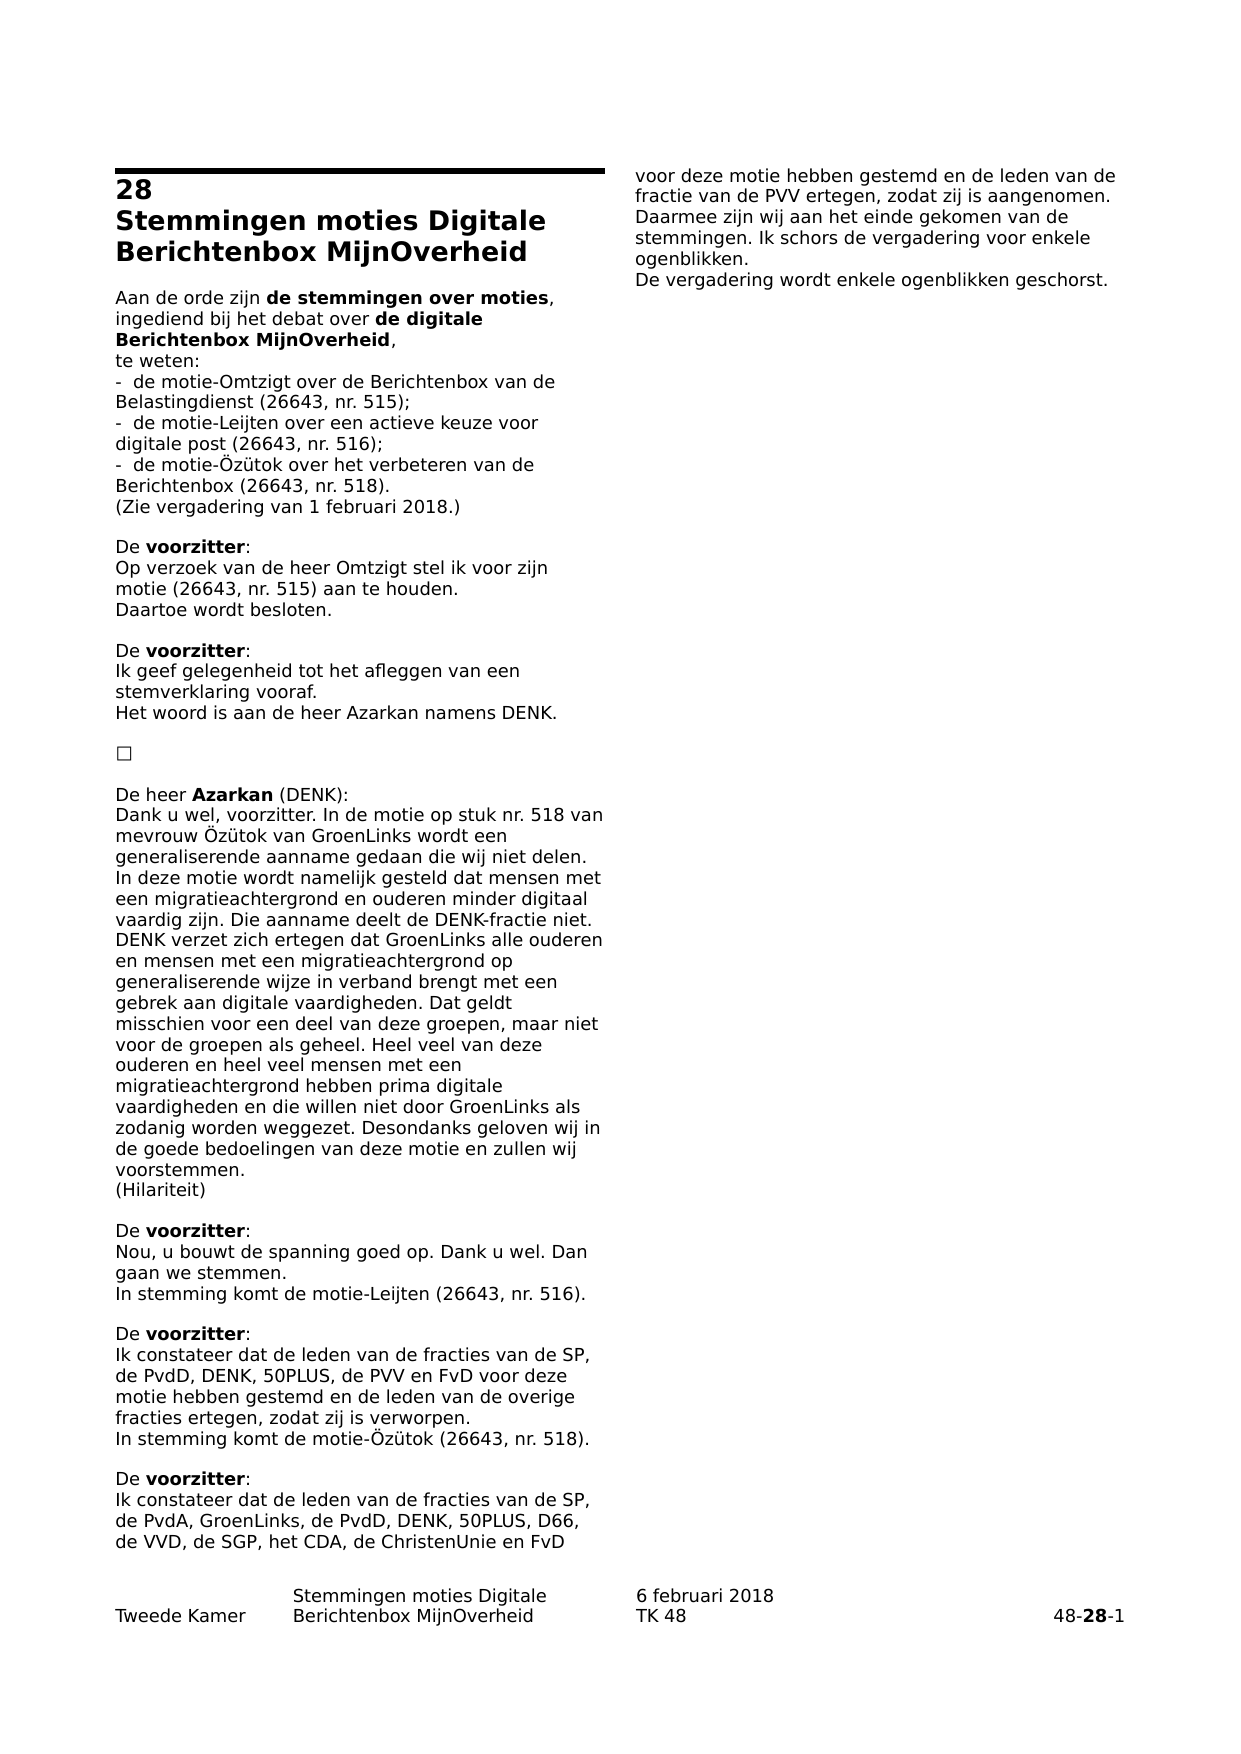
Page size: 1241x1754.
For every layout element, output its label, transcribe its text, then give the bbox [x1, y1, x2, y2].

text De vergadering wordt enkele ogenblikken geschorst. [635, 269, 1125, 290]
text (Zie vergadering van 1 februari 2018.) [115, 496, 605, 517]
text Nou, u bouwt de spanning goed op. Dank u wel. Dan gaan we stemmen. [115, 1242, 605, 1283]
text Daarmee zijn wij aan het einde gekomen van de stemmingen. Ik schors de vergadering voor enkele ogenblikken. [635, 207, 1125, 269]
text De voorzitter: [115, 641, 605, 661]
text te weten: [115, 351, 605, 371]
text Het woord is aan de heer Azarkan namens DENK. [115, 703, 605, 724]
text In stemming komt de motie-Leijten (26643, nr. 516). [115, 1283, 605, 1304]
text ⬜ [115, 744, 605, 764]
text Daartoe wordt besloten. [115, 600, 605, 621]
text De heer Azarkan (DENK): [115, 784, 605, 805]
text De voorzitter: [115, 1221, 605, 1242]
list de motie-Omtzigt over de Berichtenbox van de Belastingdienst (26643, nr. 515); [115, 371, 605, 413]
text In stemming komt de motie-Özütok (26643, nr. 518). [115, 1428, 605, 1449]
text De voorzitter: [115, 1324, 605, 1345]
text De voorzitter: [115, 1469, 605, 1490]
list de motie-Özütok over het verbeteren van de Berichtenbox (26643, nr. 518). [115, 455, 605, 496]
text Ik constateer dat de leden van de fracties van de SP, de PvdD, DENK, 50PLUS, de PVV en FvD voor deze motie hebben gestemd en de leden van de overige fracties ertegen, zodat zij is verworpen. [115, 1345, 605, 1428]
title 28 Stemmingen moties Digitale Berichtenbox MijnOverheid [115, 174, 605, 268]
text Aan de orde zijn de stemmingen over moties, ingediend bij het debat over de digitale Berichtenbox MijnOverheid, [115, 288, 605, 351]
text Ik geef gelegenheid tot het afleggen van een stemverklaring vooraf. [115, 661, 605, 703]
text Dank u wel, voorzitter. In de motie op stuk nr. 518 van mevrouw Özütok van GroenLinks wordt een generaliserende aanname gedaan die wij niet delen. In deze motie wordt namelijk gesteld dat mensen met een migratieachtergrond en ouderen minder digitaal vaardig zijn. Die aanname deelt de DENK-fractie niet. DENK verzet zich ertegen dat GroenLinks alle ouderen en mensen met een migratieachtergrond op generaliserende wijze in verband brengt met een gebrek aan digitale vaardigheden. Dat geldt misschien voor een deel van deze groepen, maar niet voor de groepen als geheel. Heel veel van deze ouderen en heel veel mensen met een migratieachtergrond hebben prima digitale vaardigheden en die willen niet door GroenLinks als zodanig worden weggezet. Desondanks geloven wij in de goede bedoelingen van deze motie en zullen wij voorstemmen. [115, 805, 605, 1180]
text Ik constateer dat de leden van de fracties van de SP, de PvdA, GroenLinks, de PvdD, DENK, 50PLUS, D66, de VVD, de SGP, het CDA, de ChristenUnie en FvD [115, 1490, 605, 1552]
text Op verzoek van de heer Omtzigt stel ik voor zijn motie (26643, nr. 515) aan te houden. [115, 558, 605, 600]
text voor deze motie hebben gestemd en de leden van de fractie van de PVV ertegen, zodat zij is aangenomen. [635, 165, 1125, 207]
list de motie-Leijten over een actieve keuze voor digitale post (26643, nr. 516); [115, 413, 605, 455]
text (Hilariteit) [115, 1180, 605, 1201]
text De voorzitter: [115, 537, 605, 558]
